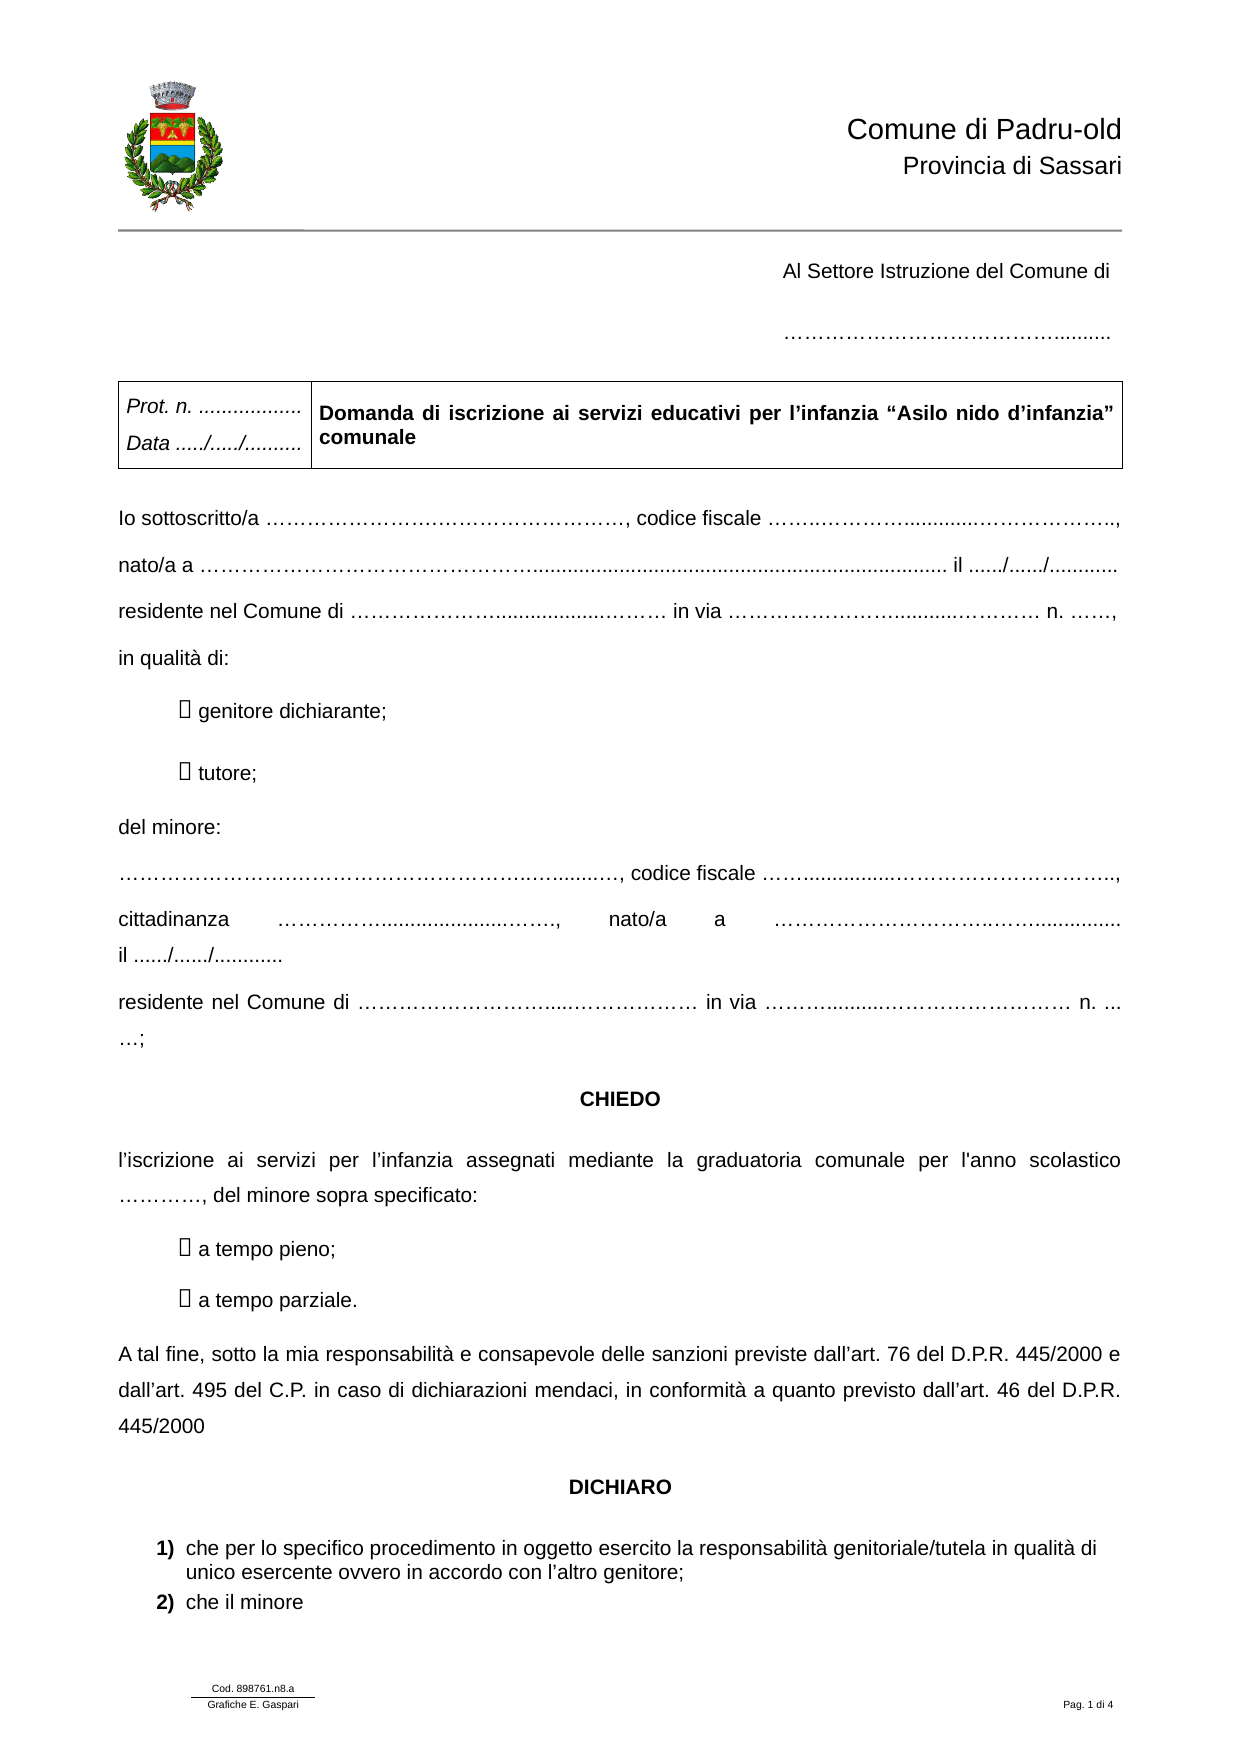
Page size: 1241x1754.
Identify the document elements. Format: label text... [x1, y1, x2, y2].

text nato/a a …………………………………………........................................................................ il ....../....../............ [118, 553, 1122, 577]
text Provincia di Sassari [224, 151, 1122, 179]
text del minore: [118, 814, 1122, 838]
text l’iscrizione ai servizi per l’infanzia assegnati mediante la graduatoria comunale per l'anno scolastico …………, del minore sopra specificato: [118, 1147, 1122, 1207]
picture [122, 81, 224, 213]
text Comune di Padru-old [224, 112, 1122, 146]
text in qualità di: [118, 645, 1122, 669]
table_header Prot. n. .................. Data ...../...../.......... [119, 382, 311, 468]
text DICHIARO [118, 1475, 1122, 1499]
text CHIEDO [118, 1086, 1122, 1110]
list che il minore [156, 1590, 1122, 1614]
text ………………………………….......... [118, 320, 1122, 344]
text A tal fine, sotto la mia responsabilità e consapevole delle sanzioni previste dall’art. 76 del D.P.R. 445/2000 e dall’art. 495 del C.P. in caso di dichiarazioni mendaci, in conformità a quanto previsto dall’art. 46 del D.P.R. 445/2000 [118, 1342, 1122, 1438]
text  tutore; [177, 753, 1122, 787]
text Io sottoscritto/a …………………….………………………, codice fiscale ……..………….............……………….., [118, 506, 1122, 530]
text cittadinanza ……………......................……., nato/a a …………………………..……............... il ....../....../............ [118, 907, 1122, 967]
table_header Domanda di iscrizione ai servizi educativi per l’infanzia “Asilo nido d’infanzia” comunale [312, 382, 1122, 468]
text residente nel Comune di …………………...................……… in via ……………………...........………… n. ……, [118, 599, 1122, 623]
text Al Settore Istruzione del Comune di [118, 259, 1122, 283]
text  a tempo pieno; [177, 1230, 1122, 1264]
text  a tempo parziale. [177, 1281, 1122, 1315]
list che per lo specifico procedimento in oggetto esercito la responsabilità genitoriale/tutela in qualità di unico esercente ovvero in accordo con l’altro genitore; [156, 1536, 1122, 1584]
text residente nel Comune di ……………………….....……………… in via ………..........……………………… n. ...…; [118, 989, 1122, 1049]
text …………………….……………………………..…........…, codice fiscale ……................………………………….., [118, 861, 1122, 885]
text  genitore dichiarante; [177, 692, 1122, 726]
